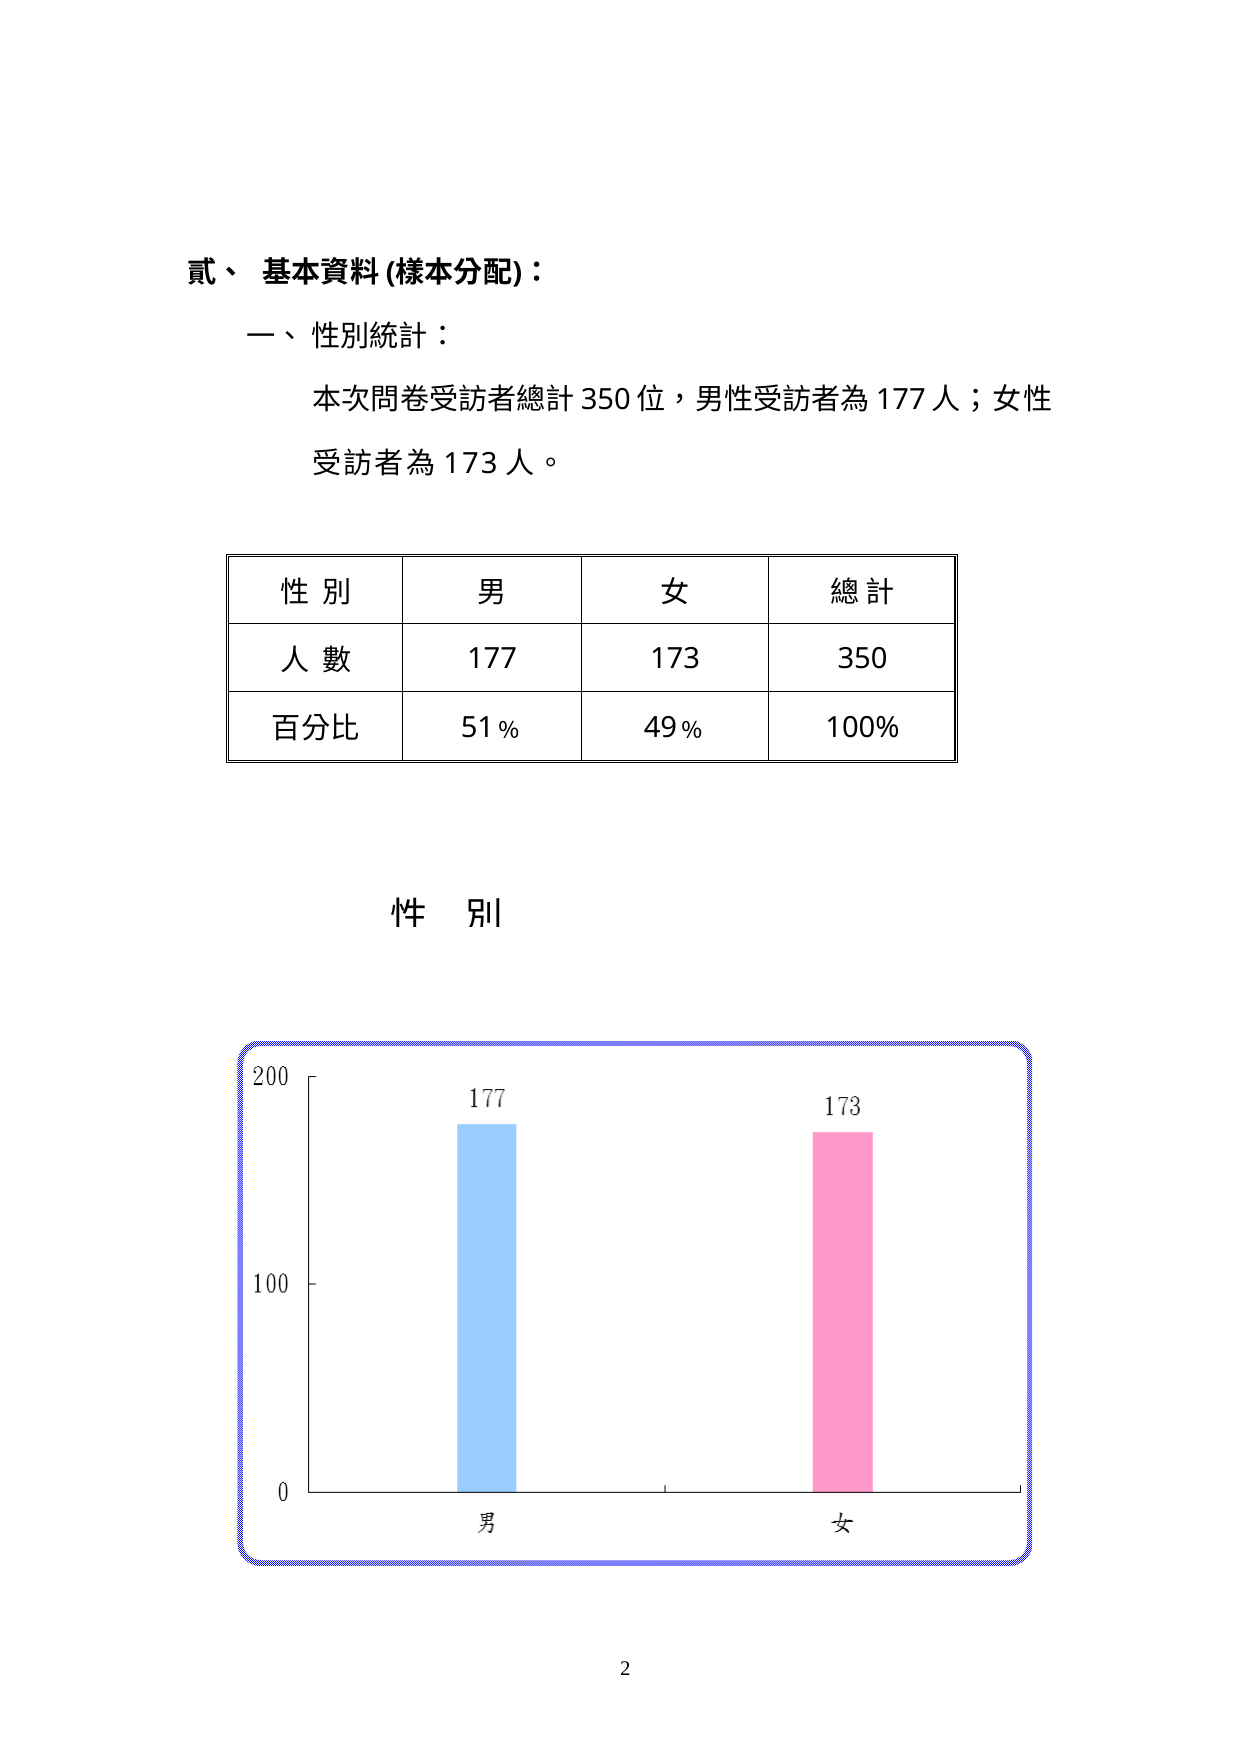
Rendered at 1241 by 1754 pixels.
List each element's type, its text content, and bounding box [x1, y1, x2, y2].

table_cell 173 [582, 624, 768, 691]
table_header 男 [403, 557, 581, 622]
list 基本資料 (樣本分配)： [187, 249, 1063, 291]
picture [237, 1041, 1033, 1566]
table_cell 人 數 [229, 624, 402, 691]
table_cell 49﹪ [582, 692, 768, 759]
table_header 女 [582, 557, 768, 622]
list 性別統計： [246, 312, 1063, 355]
table_header 總 計 [769, 557, 954, 622]
table_cell 100% [769, 692, 954, 759]
table_header 性 別 [229, 557, 402, 622]
table_cell 350 [769, 624, 954, 691]
table_cell 177 [403, 624, 581, 691]
text 性 別 [390, 886, 510, 927]
table_cell 51﹪ [403, 692, 581, 759]
text 本次問卷受訪者總計350位，男性受訪者為177人；女性受訪者為173人。 [312, 376, 1063, 482]
table_cell 百分比 [229, 692, 402, 759]
